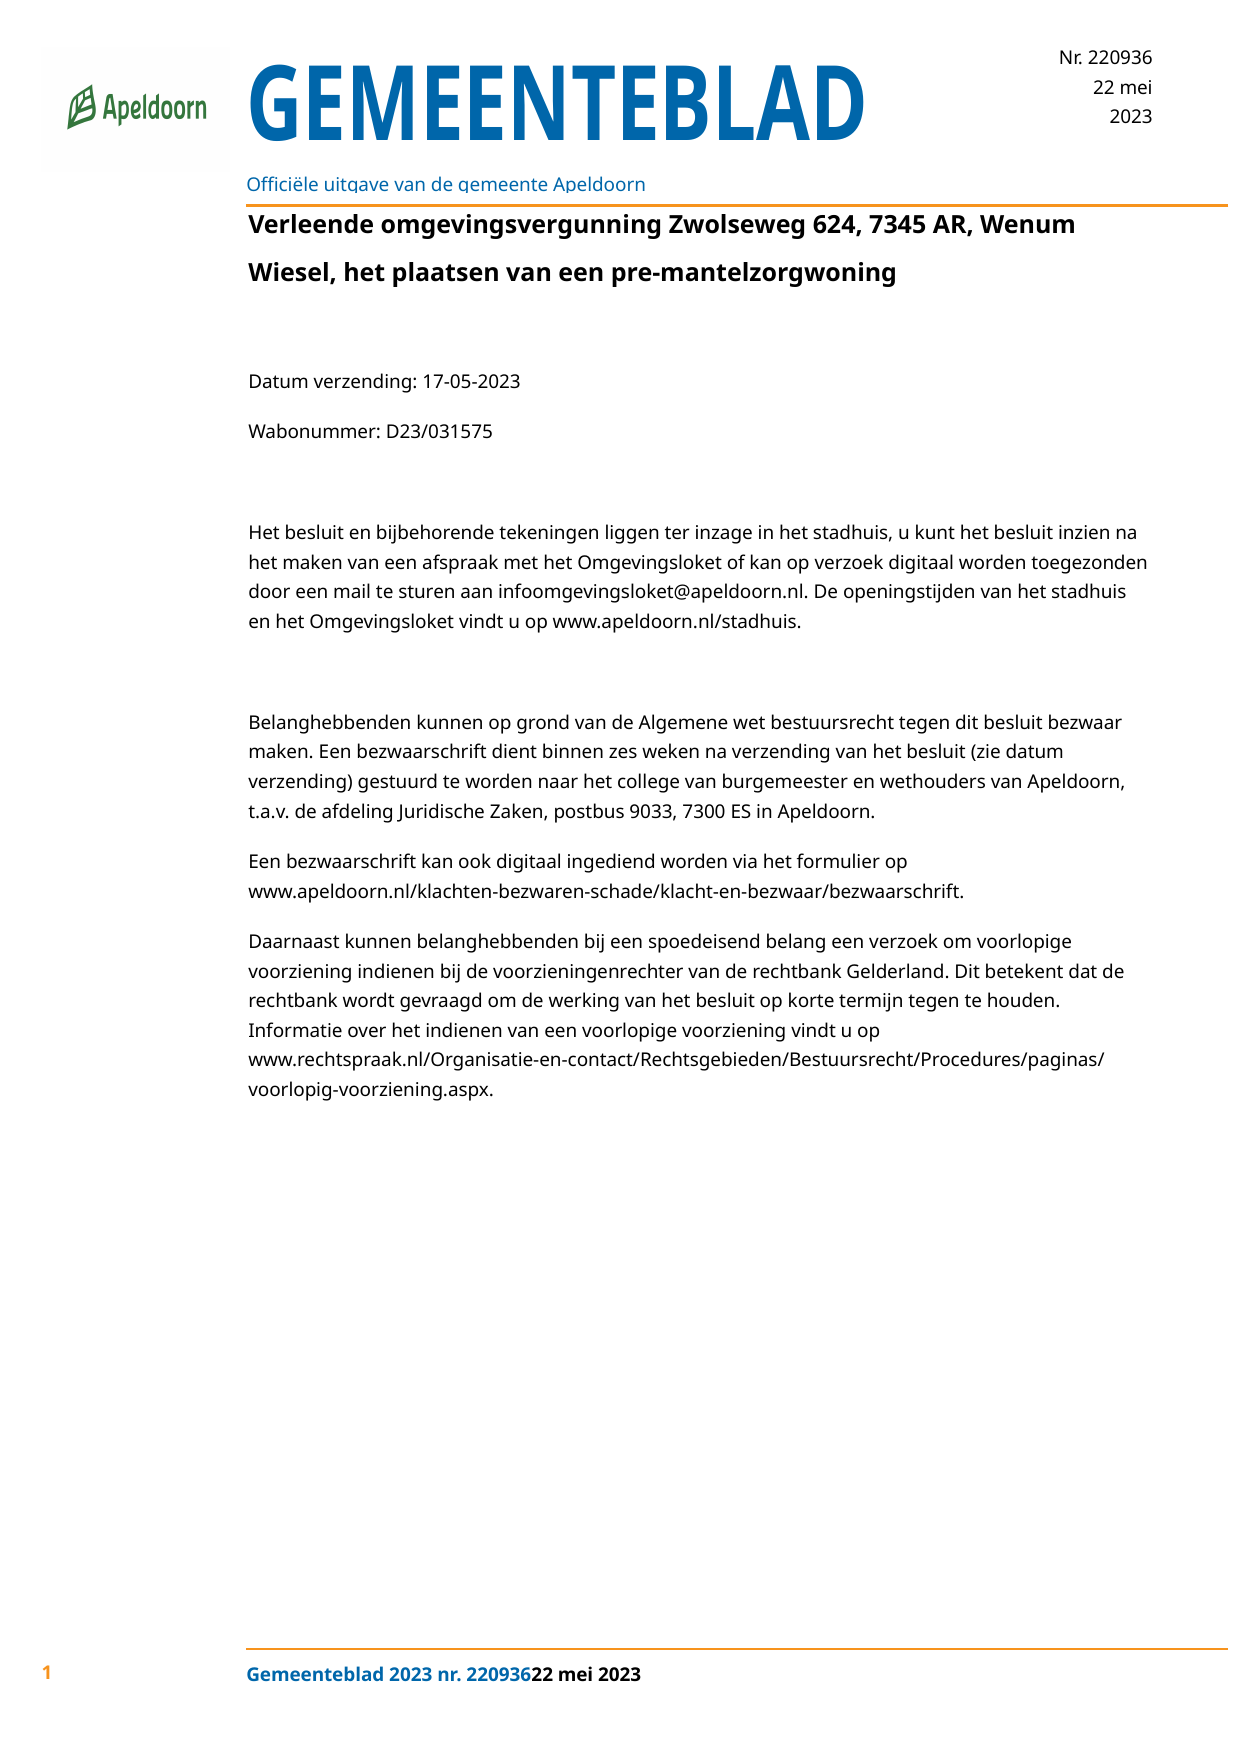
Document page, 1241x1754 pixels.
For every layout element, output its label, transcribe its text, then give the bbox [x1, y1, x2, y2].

text Wabonummer: D23/031575 [248, 419, 1152, 444]
text Het besluit en bijbehorende tekeningen liggen ter inzage in het stadhuis, u kunt het besluit inzien na het maken van een afspraak met het Omgevingsloket of kan op verzoek digitaal worden toegezonden door een mail te sturen aan infoomgevingsloket@apeldoorn.nl. De openingstijden van het stadhuis en het Omgevingsloket vindt u op www.apeldoorn.nl/stadhuis. [248, 519, 1152, 634]
text Datum verzending: 17-05-2023 [248, 368, 1152, 394]
picture [41, 47, 231, 172]
text Een bezwaarschrift kan ook digitaal ingediend worden via het formulier op www.apeldoorn.nl/klachten-bezwaren-schade/klacht-en-bezwaar/bezwaarschrift. [248, 848, 1152, 904]
text Belanghebbenden kunnen op grond van de Algemene wet bestuursrecht tegen dit besluit bezwaar maken. Een bezwaarschrift dient binnen zes weken na verzending van het besluit (zie datum verzending) gestuurd te worden naar het college van burgemeester en wethouders van Apeldoorn, t.a.v. de afdeling Juridische Zaken, postbus 9033, 7300 ES in Apeldoorn. [248, 709, 1152, 824]
text Verleende omgevingsvergunning Zwolseweg 624, 7345 AR, Wenum Wiesel, het plaatsen van een pre-mantelzorgwoning [248, 207, 1152, 288]
text Daarnaast kunnen belanghebbenden bij een spoedeisend belang een verzoek om voorlopige voorziening indienen bij de voorzieningenrechter van de rechtbank Gelderland. Dit betekent dat de rechtbank wordt gevraagd om de werking van het besluit op korte termijn tegen te houden. Informatie over het indienen van een voorlopige voorziening vindt u op www.rechtspraak.nl/Organisatie-en-contact/Rechtsgebieden/Bestuursrecht/Procedures/paginas/voorlopig-voorziening.aspx. [248, 928, 1152, 1102]
